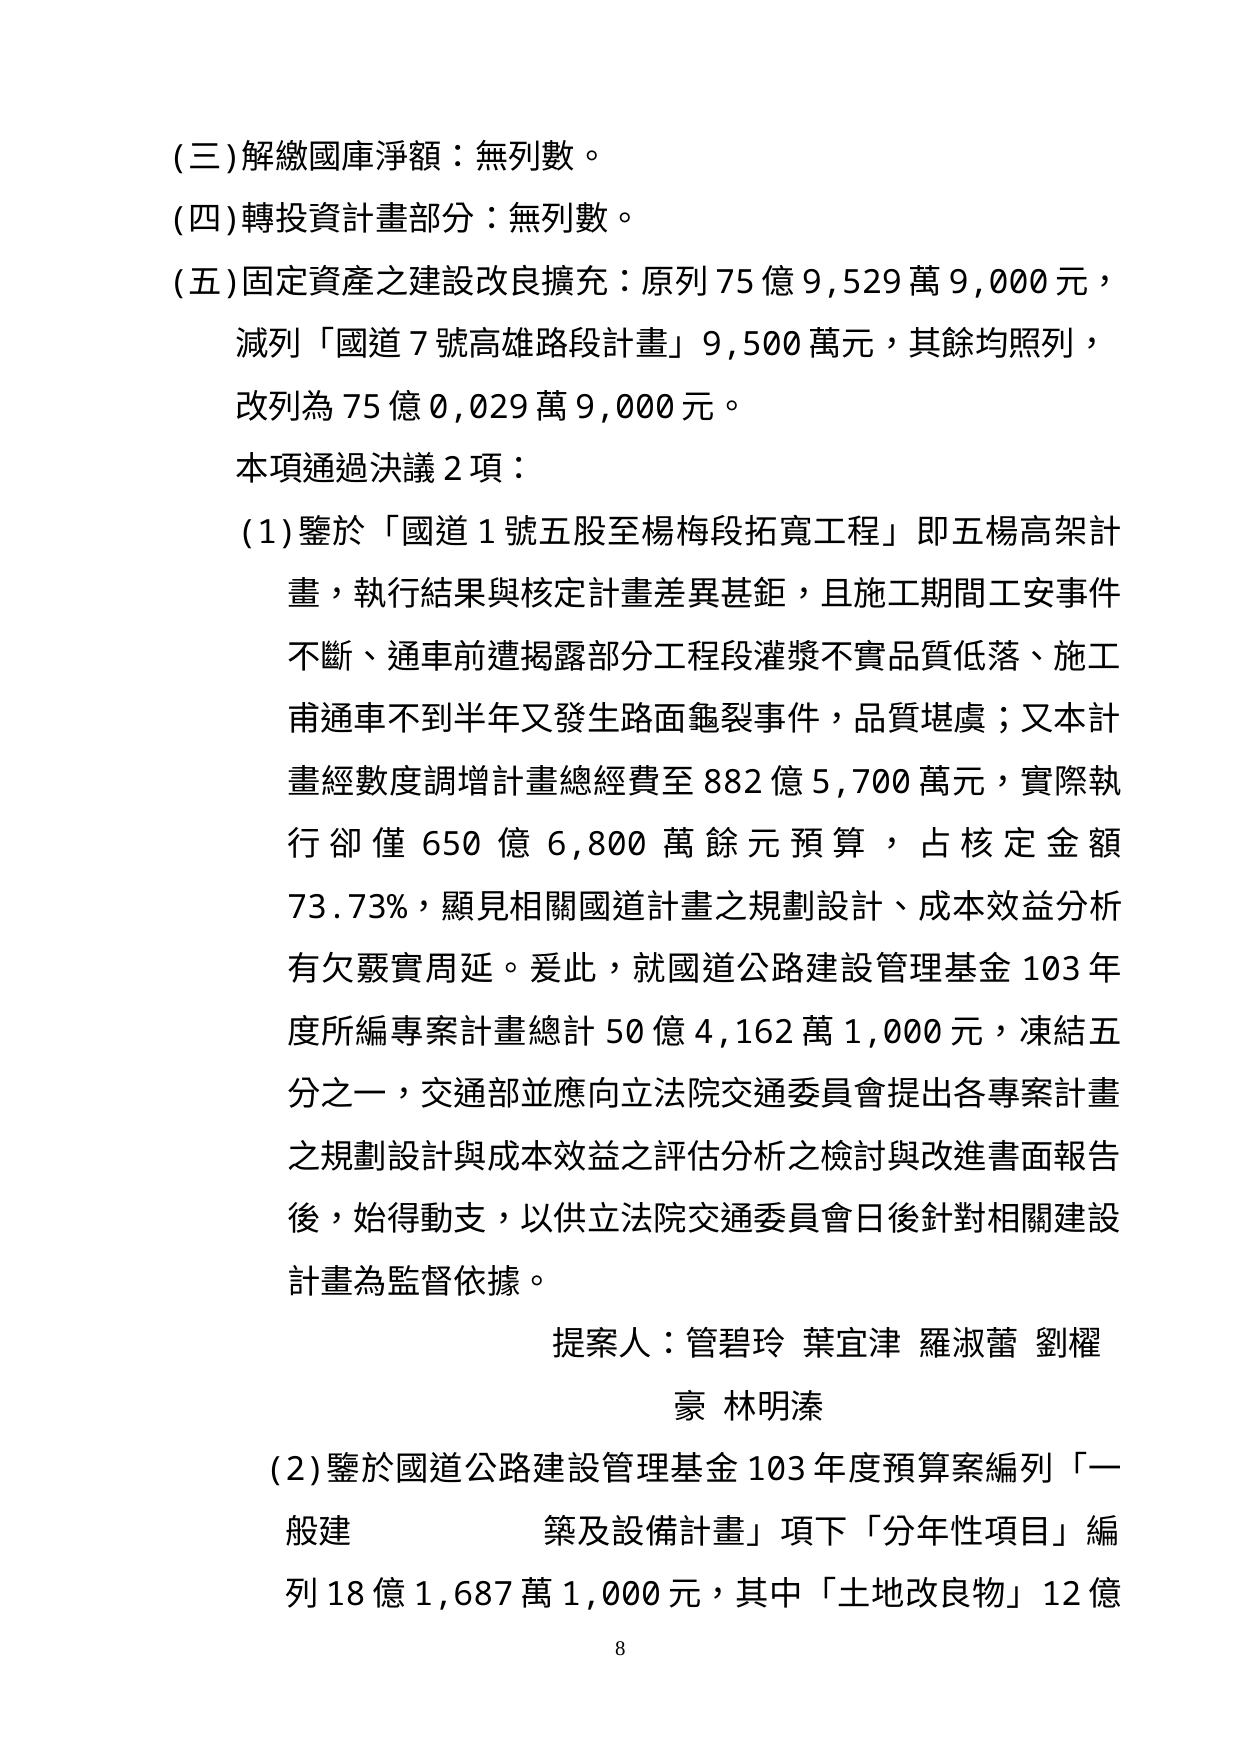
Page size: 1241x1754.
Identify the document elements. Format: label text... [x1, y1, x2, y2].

text (五)固定資產之建設改良擴充：原列75億9,529萬9,000元，減列「國道7號高雄路段計畫」9,500萬元，其餘均照列，改列為75億0,029萬9,000元。 [168, 237, 1122, 425]
text (1)鑒於「國道1號五股至楊梅段拓寬工程」即五楊高架計畫，執行結果與核定計畫差異甚鉅，且施工期間工安事件不斷、通車前遭揭露部分工程段灌漿不實品質低落、施工甫通車不到半年又發生路面龜裂事件，品質堪虞；又本計畫經數度調增計畫總經費至882億5,700萬元，實際執行卻僅650億6,800萬餘元預算，占核定金額73.73%，顯見相關國道計畫之規劃設計、成本效益分析有欠覈實周延。爰此，就國道公路建設管理基金103年度所編專案計畫總計50億4,162萬1,000元，凍結五分之一，交通部並應向立法院交通委員會提出各專案計畫之規劃設計與成本效益之評估分析之檢討與改進書面報告後，始得動支，以供立法院交通委員會日後針對相關建設計畫為監督依據。 [237, 487, 1122, 1300]
text (2)鑒於國道公路建設管理基金103年度預算案編列「一般建 築及設備計畫」項下「分年性項目」編列18億1,687萬1,000元，其中「土地改良物」12億 [118, 1425, 1122, 1612]
text (三)解繳國庫淨額：無列數。 [118, 112, 1122, 175]
text 本項通過決議2項： [236, 425, 1122, 487]
text 提案人：管碧玲 葉宜津 羅淑蕾 劉櫂豪 林明溱 [552, 1300, 1122, 1425]
text (四)轉投資計畫部分：無列數。 [118, 175, 1122, 237]
